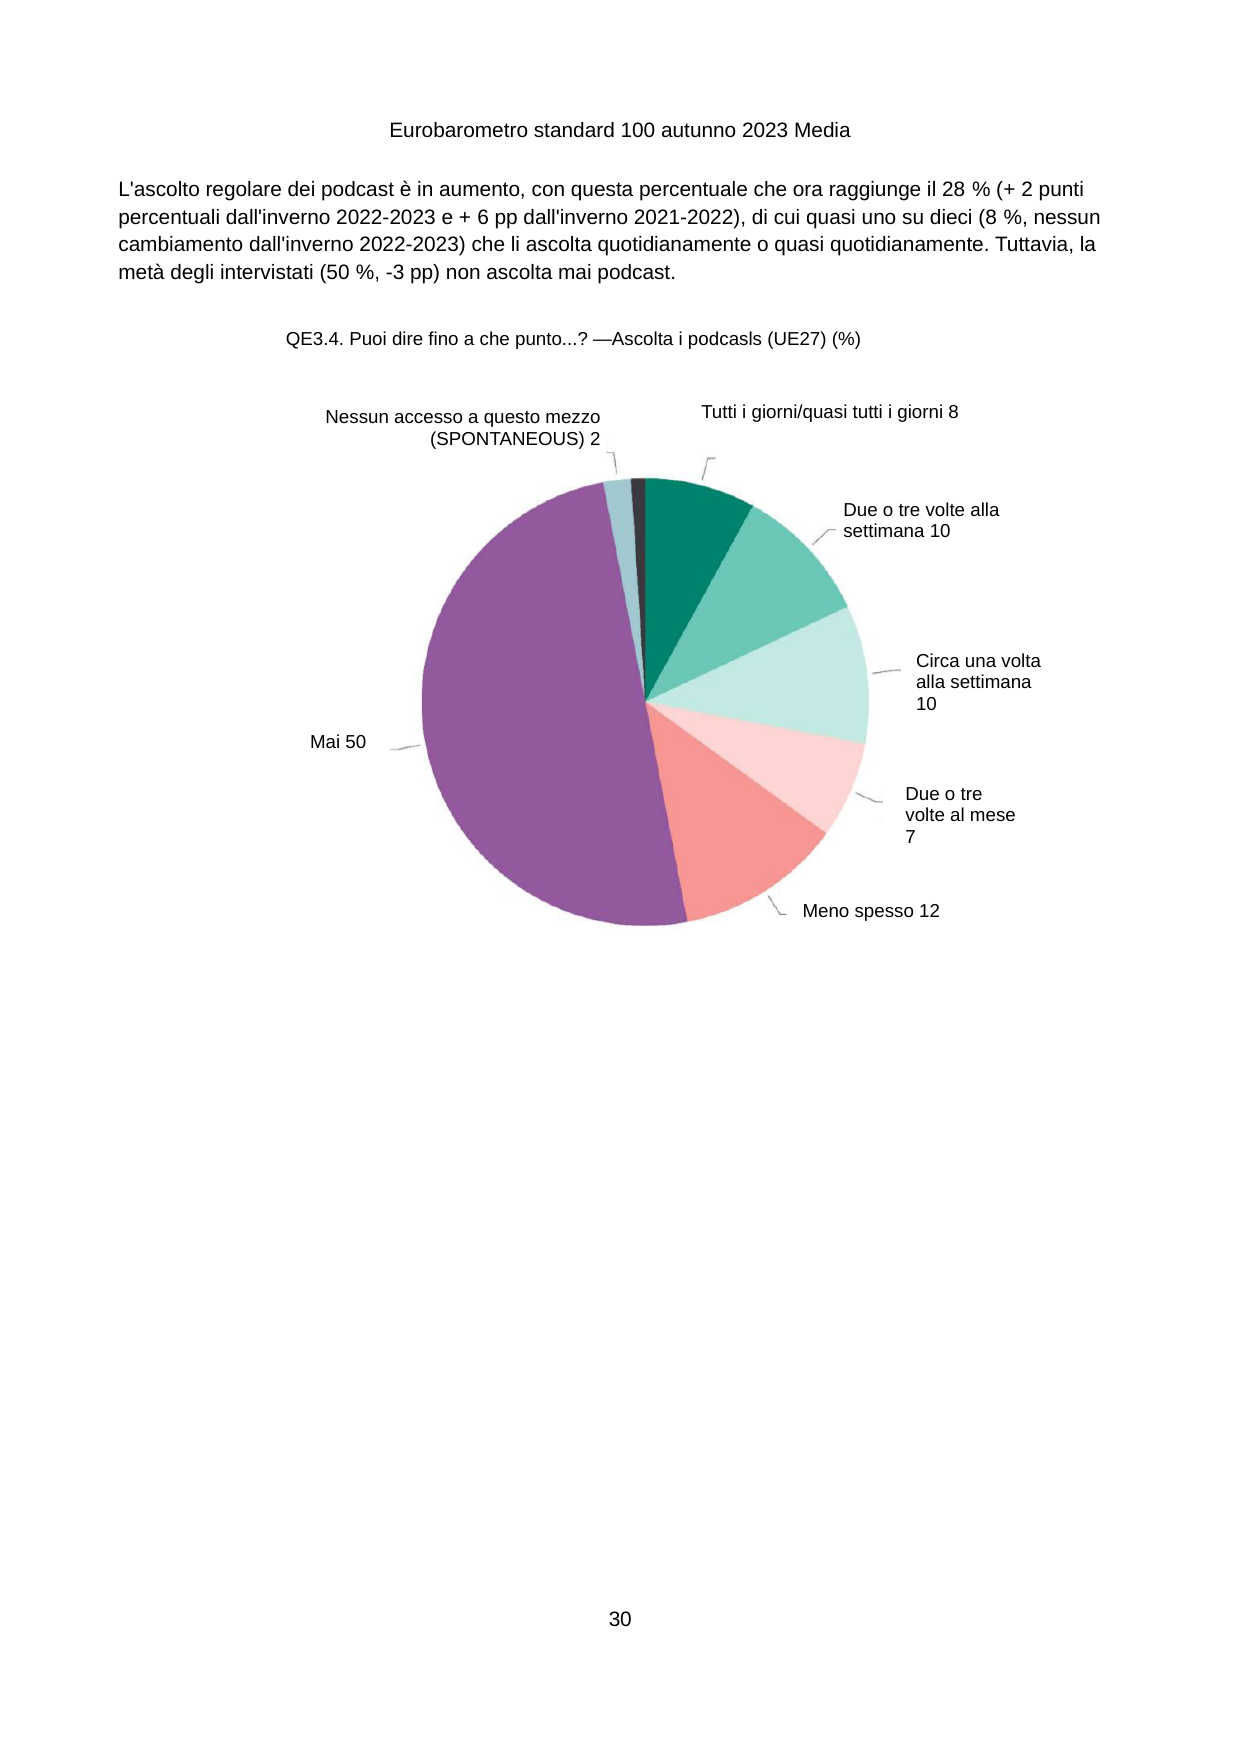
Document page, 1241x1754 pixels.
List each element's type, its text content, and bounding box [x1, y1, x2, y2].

picture [555, 438, 562, 444]
picture [464, 438, 473, 444]
picture [908, 789, 914, 799]
picture [385, 438, 914, 930]
picture [541, 438, 550, 444]
text L'ascolto regolare dei podcast è in aumento, con questa percentuale che ora raggiunge il 28 % (+ 2 punti percentuali dall'inverno 2022-2023 e + 6 pp dall'inverno 2021-2022), di cui quasi uno su dieci (8 %, nessun cambiamento dall'inverno 2022-2023) che li ascolta quotidianamente o quasi quotidianamente. Tuttavia, la metà degli intervistati (50 %, -3 pp) non ascolta mai podcast. [118, 177, 1122, 283]
